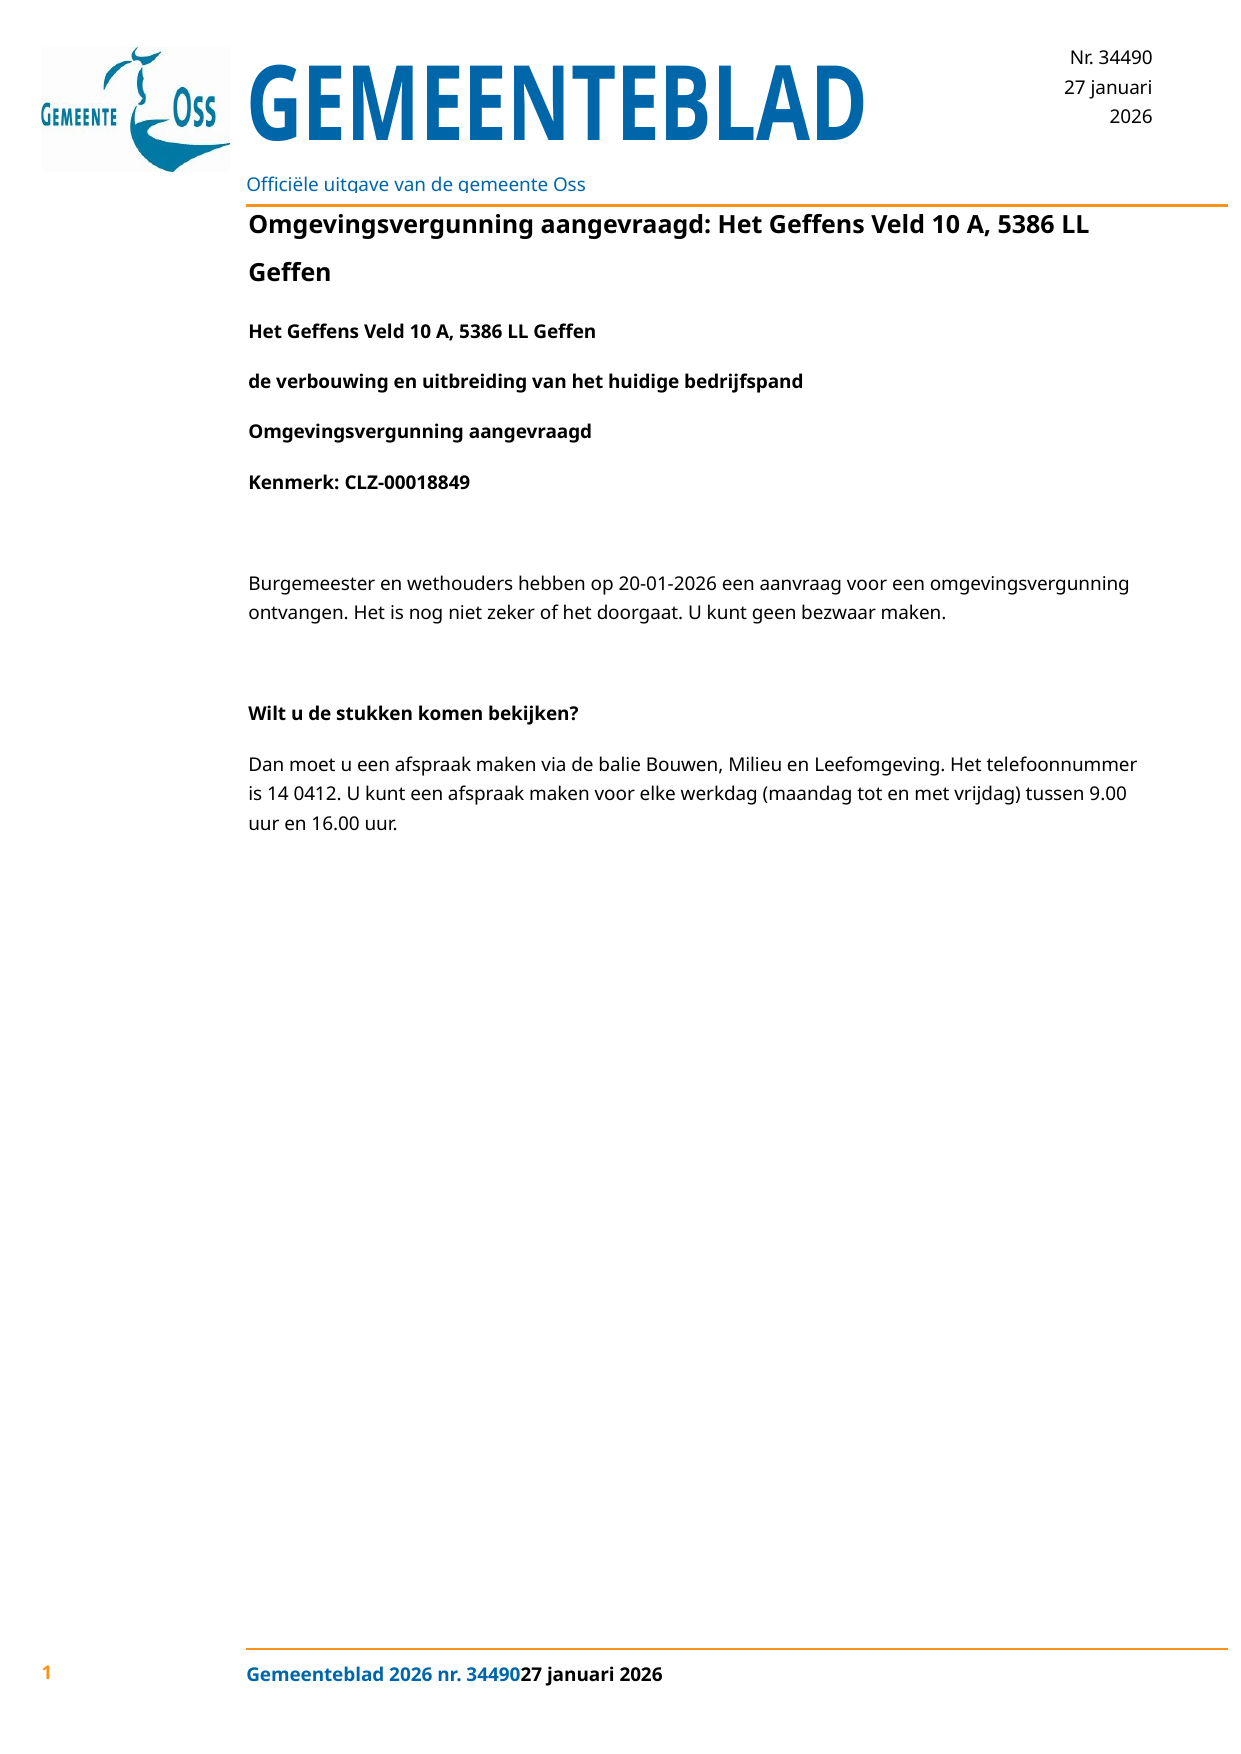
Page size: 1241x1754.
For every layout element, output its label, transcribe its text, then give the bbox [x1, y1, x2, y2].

text Omgevingsvergunning aangevraagd [248, 419, 1152, 444]
text de verbouwing en uitbreiding van het huidige bedrijfspand [248, 368, 1152, 394]
picture [41, 47, 231, 172]
text Omgevingsvergunning aangevraagd: Het Geffens Veld 10 A, 5386 LL Geffen [248, 207, 1152, 288]
text Wilt u de stukken komen bekijken? [248, 700, 1152, 726]
text Dan moet u een afspraak maken via de balie Bouwen, Milieu en Leefomgeving. Het telefoonnummer is 14 0412. U kunt een afspraak maken voor elke werkdag (maandag tot en met vrijdag) tussen 9.00 uur en 16.00 uur. [248, 751, 1152, 836]
text Het Geffens Veld 10 A, 5386 LL Geffen [248, 318, 1152, 344]
text Kenmerk: CLZ-00018849 [248, 469, 1152, 495]
text Burgemeester en wethouders hebben op 20-01-2026 een aanvraag voor een omgevingsvergunning ontvangen. Het is nog niet zeker of het doorgaat. U kunt geen bezwaar maken. [248, 570, 1152, 625]
